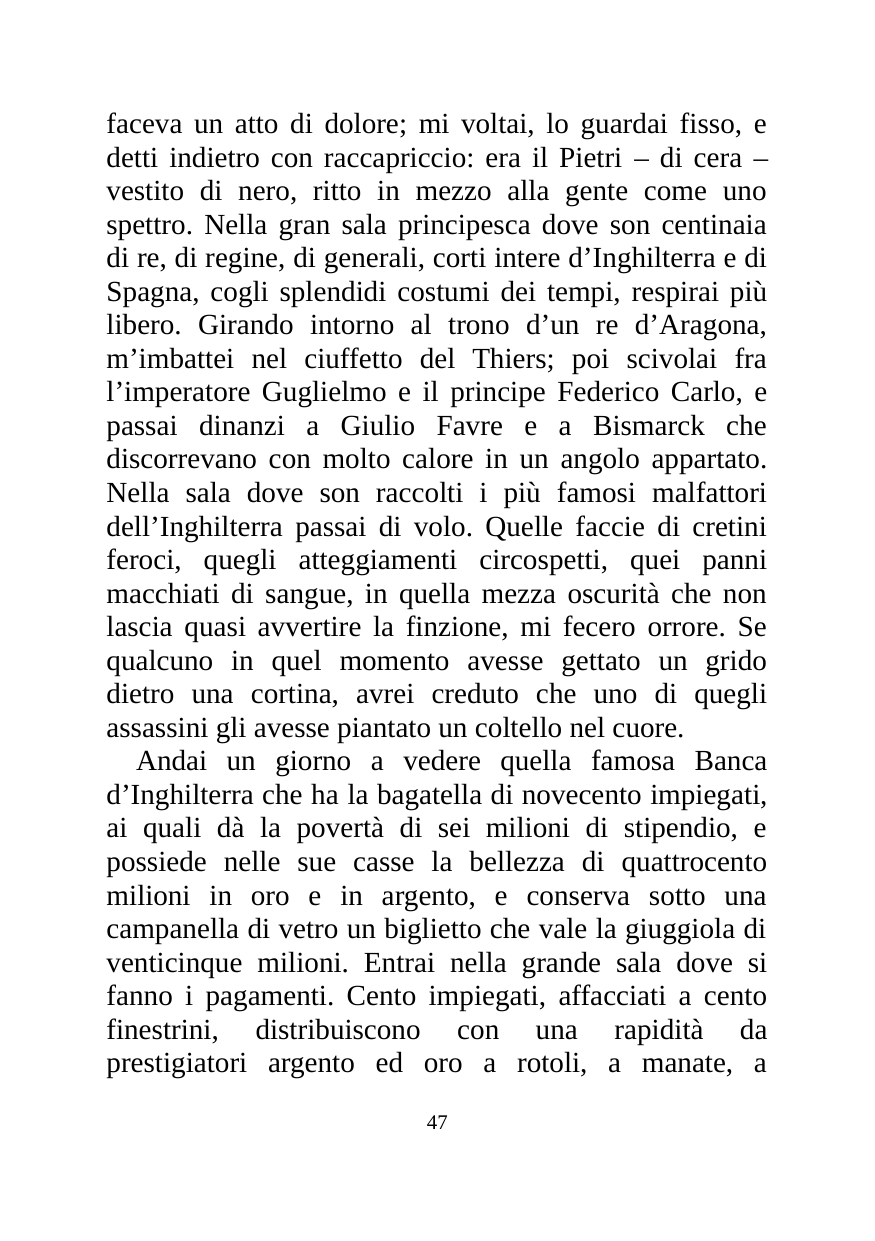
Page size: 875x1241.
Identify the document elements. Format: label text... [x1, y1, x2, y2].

text faceva un atto di dolore; mi voltai, lo guardai fisso, e detti indietro con raccapriccio: era il Pietri – di cera – vestito di nero, ritto in mezzo alla gente come uno spettro. Nella gran sala principesca dove son centinaia di re, di regine, di generali, corti intere d’Inghilterra e di Spagna, cogli splendidi costumi dei tempi, respirai più libero. Girando intorno al trono d’un re d’Aragona, m’imbattei nel ciuffetto del Thiers; poi scivolai fra l’imperatore Guglielmo e il principe Federico Carlo, e passai dinanzi a Giulio Favre e a Bismarck che discorrevano con molto calore in un angolo appartato. Nella sala dove son raccolti i più famosi malfattori dell’Inghilterra passai di volo. Quelle faccie di cretini feroci, quegli atteggiamenti circospetti, quei panni macchiati di sangue, in quella mezza oscurità che non lascia quasi avvertire la finzione, mi fecero orrore. Se qualcuno in quel momento avesse gettato un grido dietro una cortina, avrei creduto che uno di quegli assassini gli avesse piantato un coltello nel cuore. [106, 106, 768, 743]
text Andai un giorno a vedere quella famosa Banca d’Inghilterra che ha la bagatella di novecento impiegati, ai quali dà la povertà di sei milioni di stipendio, e possiede nelle sue casse la bellezza di quattrocento milioni in oro e in argento, e conserva sotto una campanella di vetro un biglietto che vale la giuggiola di venticinque milioni. Entrai nella grande sala dove si fanno i pagamenti. Cento impiegati, affacciati a cento finestrini, distribuiscono con una rapidità da prestigiatori argento ed oro a rotoli, a manate, a [106, 743, 768, 1079]
